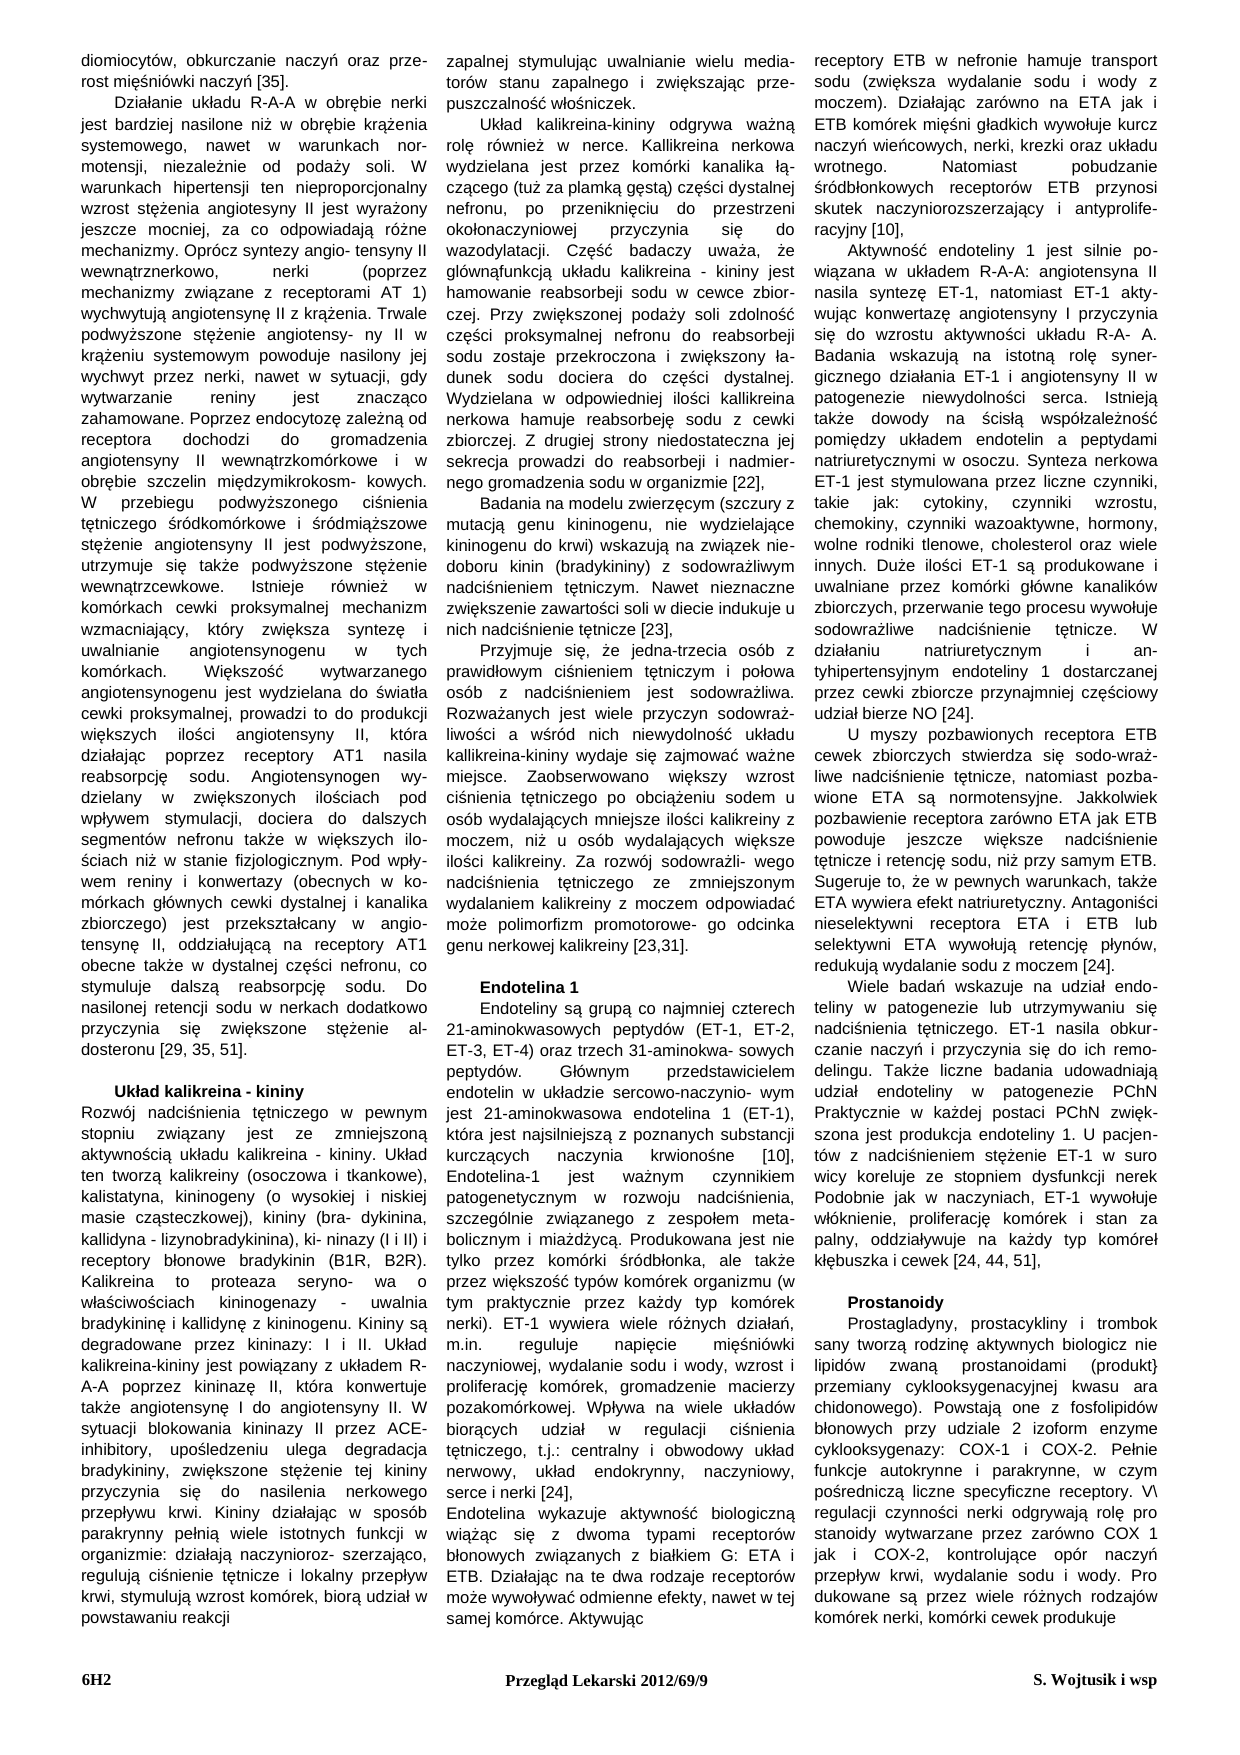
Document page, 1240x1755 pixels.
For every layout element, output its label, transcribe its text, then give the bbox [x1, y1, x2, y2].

text 6H2 [82, 1670, 112, 1689]
text U myszy pozbawionych receptora ETB cewek zbiorczych stwierdza się sodo-wraż- liwe nadciśnienie tętnicze, natomiast pozba­wione ETA są normotensyjne. Jakkolwiek pozbawienie receptora zarówno ETA jak ETB powoduje jeszcze większe nadciśnie­nie tętnicze i retencję sodu, niż przy samym ETB. Sugeruje to, że w pewnych warunkach, także ETA wywiera efekt natriuretyczny. An­tagoniści nieselektywni receptora ETA i ETB lub selektywni ETA wywołują retencję płynów, redukują wydalanie sodu z moczem [24]. [814, 724, 1158, 975]
subtitle Układ kalikreina - kininy [81, 1082, 427, 1101]
text Badania na modelu zwierzęcym (szczury z mutacją genu kininogenu, nie wydzielające kininogenu do krwi) wskazują na związek nie­doboru kinin (bradykininy) z sodowrażliwym nadciśnieniem tętniczym. Nawet nieznaczne zwiększenie zawartości soli w diecie induku­je u nich nadciśnienie tętnicze [23], [446, 494, 795, 639]
text Prostagladyny, prostacykliny i trombok sany tworzą rodzinę aktywnych biologicz nie lipidów zwaną prostanoidami (produkt} przemiany cyklooksygenacyjnej kwasu ara chidonowego). Powstają one z fosfolipidów błonowych przy udziale 2 izoform enzyme cyklooksygenazy: COX-1 i COX-2. Pełnie funkcje autokrynne i parakrynne, w czym pośredniczą liczne specyficzne receptory. V\ regulacji czynności nerki odgrywają rolę pro stanoidy wytwarzane przez zarówno COX 1 jak i COX-2, kontrolujące opór naczyń przepływ krwi, wydalanie sodu i wody. Pro dukowane są przez wiele różnych rodzajów komórek nerki, komórki cewek produkuje [814, 1313, 1158, 1627]
text Układ kalikreina-kininy odgrywa ważną rolę również w nerce. Kallikreina nerkowa wydzielana jest przez komórki kanalika łą­czącego (tuż za plamką gęstą) części dy­stalnej nefronu, po przeniknięciu do prze­strzeni okołonaczyniowej przyczynia się do wazodylatacji. Część badaczy uważa, że glównąfunkcją układu kalikreina - kininy jest hamowanie reabsorbeji sodu w cewce zbior­czej. Przy zwiększonej podaży soli zdolność części proksymalnej nefronu do reabsorbeji sodu zostaje przekroczona i zwiększony ła­dunek sodu dociera do części dystalnej. Wydzielana w odpowiedniej ilości kallikreina nerkowa hamuje reabsorbeję sodu z cewki zbiorczej. Z drugiej strony niedostateczna jej sekrecja prowadzi do reabsorbeji i nadmier­nego gromadzenia sodu w organizmie [22], [446, 115, 795, 492]
text Przyjmuje się, że jedna-trzecia osób z prawidłowym ciśnieniem tętniczym i połowa osób z nadciśnieniem jest sodowrażliwa. Rozważanych jest wiele przyczyn sodowraż- liwości a wśród nich niewydolność układu kallikreina-kininy wydaje się zajmować waż­ne miejsce. Zaobserwowano większy wzrost ciśnienia tętniczego po obciążeniu sodem u osób wydalających mniejsze ilości kalikre­iny z moczem, niż u osób wydalających więk­sze ilości kalikreiny. Za rozwój sodowrażli- wego nadciśnienia tętniczego ze zmniejszo­nym wydalaniem kalikreiny z moczem od­powiadać może polimorfizm promotorowe- go odcinka genu nerkowej kalikreiny [23,31]. [446, 641, 795, 955]
text zapalnej stymulując uwalnianie wielu media­torów stanu zapalnego i zwiększając prze­puszczalność włośniczek. [446, 52, 795, 113]
subtitle Prostanoidy [814, 1292, 1158, 1312]
text S. Wojtusik i wsp [1027, 1670, 1157, 1689]
text Endotelina wykazuje aktywność biolo­giczną wiążąc się z dwoma typami recepto­rów błonowych związanych z białkiem G: ETA i ETB. Działając na te dwa rodzaje re­ceptorów może wywoływać odmienne efek­ty, nawet w tej samej komórce. Aktywując [446, 1503, 795, 1628]
text receptory ETB w nefronie hamuje transport sodu (zwiększa wydalanie sodu i wody z moczem). Działając zarówno na ETA jak i ETB komórek mięśni gładkich wywołuje kurcz naczyń wieńcowych, nerki, krezki oraz układu wrotnego. Natomiast pobudzanie śródbłonkowych receptorów ETB przynosi skutek naczyniorozszerzający i antyprolife- racyjny [10], [814, 51, 1158, 239]
text Wiele badań wskazuje na udział endo­teliny w patogenezie lub utrzymywaniu się nadciśnienia tętniczego. ET-1 nasila obkur­czanie naczyń i przyczynia się do ich remo- delingu. Także liczne badania udowadniają udział endoteliny w patogenezie PChN Praktycznie w każdej postaci PChN zwięk­szona jest produkcja endoteliny 1. U pacjen­tów z nadciśnieniem stężenie ET-1 w suro wicy koreluje ze stopniem dysfunkcji nerek Podobnie jak w naczyniach, ET-1 wywołuje włóknienie, proliferację komórek i stan za palny, oddziaływuje na każdy typ komóreł kłębuszka i cewek [24, 44, 51], [814, 977, 1158, 1270]
text Rozwój nadciśnienia tętniczego w pew­nym stopniu związany jest ze zmniejszoną aktywnością układu kalikreina - kininy. Układ ten tworzą kalikreiny (osoczowa i tkanko­we), kalistatyna, kininogeny (o wysokiej i niskiej masie cząsteczkowej), kininy (bra- dykinina, kallidyna - lizynobradykinina), ki- ninazy (I i II) i receptory błonowe bradykinin (B1R, B2R). Kalikreina to proteaza seryno- wa o właściwościach kininogenazy - uwal­nia bradykininę i kallidynę z kininogenu. Ki­niny są degradowane przez kininazy: I i II. Układ kalikreina-kininy jest powiązany z układem R-A-A poprzez kininazę II, która konwertuje także angiotensynę I do angio­tensyny II. W sytuacji blokowania kininazy II przez ACE-inhibitory, upośledzeniu ulega degradacja bradykininy, zwiększone stęże­nie tej kininy przyczynia się do nasilenia nerkowego przepływu krwi. Kininy działając w sposób parakrynny pełnią wiele istotnych funkcji w organizmie: działają naczynioroz- szerzająco, regulują ciśnienie tętnicze i lo­kalny przepływ krwi, stymulują wzrost ko­mórek, biorą udział w powstawaniu reakcji [81, 1103, 427, 1627]
text diomiocytów, obkurczanie naczyń oraz prze­rost mięśniówki naczyń [35]. [81, 51, 427, 91]
text Działanie układu R-A-A w obrębie nerki jest bardziej nasilone niż w obrębie krąże­nia systemowego, nawet w warunkach nor- motensji, niezależnie od podaży soli. W warunkach hipertensji ten nieproporcjonal­ny wzrost stężenia angiotesyny II jest wy­rażony jeszcze mocniej, za co odpowiadają różne mechanizmy. Oprócz syntezy angio- tensyny II wewnątrznerkowo, nerki (poprzez mechanizmy związane z receptorami AT 1) wychwytują angiotensynę II z krążenia. Trwale podwyższone stężenie angiotensy- ny II w krążeniu systemowym powoduje nasilony jej wychwyt przez nerki, nawet w sytuacji, gdy wytwarzanie reniny jest zna­cząco zahamowane. Poprzez endocytozę zależną od receptora dochodzi do groma­dzenia angiotensyny II wewnątrzkomórko­we i w obrębie szczelin międzymikrokosm- kowych. W przebiegu podwyższonego ci­śnienia tętniczego śródkomórkowe i śród­miąższowe stężenie angiotensyny II jest podwyższone, utrzymuje się także podwyż­szone stężenie wewnątrzcewkowe. Istnieje również w komórkach cewki proksymalnej mechanizm wzmacniający, który zwiększa syntezę i uwalnianie angiotensynogenu w tych komórkach. Większość wytwarzanego angiotensynogenu jest wydzielana do świa­tła cewki proksymalnej, prowadzi to do pro­dukcji większych ilości angiotensyny II, któ­ra działając poprzez receptory AT1 nasila reabsorpcję sodu. Angiotensynogen wy­dzielany w zwiększonych ilościach pod wpływem stymulacji, dociera do dalszych segmentów nefronu także w większych ilo­ściach niż w stanie fizjologicznym. Pod wpły­wem reniny i konwertazy (obecnych w ko­mórkach głównych cewki dystalnej i kanali­ka zbiorczego) jest przekształcany w angio­tensynę II, oddziałującą na receptory AT1 obecne także w dystalnej części nefronu, co stymuluje dalszą reabsorpcję sodu. Do nasilonej retencji sodu w nerkach dodatko­wo przyczynia się zwiększone stężenie al- dosteronu [29, 35, 51]. [81, 93, 427, 1059]
text Przegląd Lekarski 2012/69/9 [505, 1671, 739, 1690]
text Endoteliny są grupą co najmniej czte­rech 21-aminokwasowych peptydów (ET-1, ET-2, ET-3, ET-4) oraz trzech 31-aminokwa- sowych peptydów. Głównym przedstawicie­lem endotelin w układzie sercowo-naczynio- wym jest 21-aminokwasowa endotelina 1 (ET-1), która jest najsilniejszą z poznanych substancji kurczących naczynia krwionośne [10], Endotelina-1 jest ważnym czynnikiem patogenetycznym w rozwoju nadciśnienia, szczególnie związanego z zespołem meta­bolicznym i miażdżycą. Produkowana jest nie tylko przez komórki śródbłonka, ale tak­że przez większość typów komórek organi­zmu (w tym praktycznie przez każdy typ komórek nerki). ET-1 wywiera wiele różnych działań, m.in. reguluje napięcie mięśniówki naczyniowej, wydalanie sodu i wody, wzrost i proliferację komórek, gromadzenie macie­rzy pozakomórkowej. Wpływa na wiele ukła­dów biorących udział w regulacji ciśnienia tętniczego, t.j.: centralny i obwodowy układ nerwowy, układ endokrynny, naczyniowy, serce i nerki [24], [446, 998, 795, 1502]
text Aktywność endoteliny 1 jest silnie po­wiązana w układem R-A-A: angiotensyna II nasila syntezę ET-1, natomiast ET-1 akty­wując konwertazę angiotensyny I przyczy­nia się do wzrostu aktywności układu R-A- A. Badania wskazują na istotną rolę syner- gicznego działania ET-1 i angiotensyny II w patogenezie niewydolności serca. Istnieją także dowody na ścisłą współzależność pomiędzy układem endotelin a peptydami natriuretycznymi w osoczu. Synteza nerko­wa ET-1 jest stymulowana przez liczne czyn­niki, takie jak: cytokiny, czynniki wzrostu, chemokiny, czynniki wazoaktywne, hormo­ny, wolne rodniki tlenowe, cholesterol oraz wiele innych. Duże ilości ET-1 są produko­wane i uwalniane przez komórki główne kanalików zbiorczych, przerwanie tego pro­cesu wywołuje sodowrażliwe nadciśnienie tętnicze. W działaniu natriuretycznym i an- tyhipertensyjnym endoteliny 1 dostarczanej przez cewki zbiorcze przynajmniej częścio­wy udział bierze NO [24]. [814, 241, 1158, 723]
subtitle Endotelina 1 [446, 977, 795, 997]
